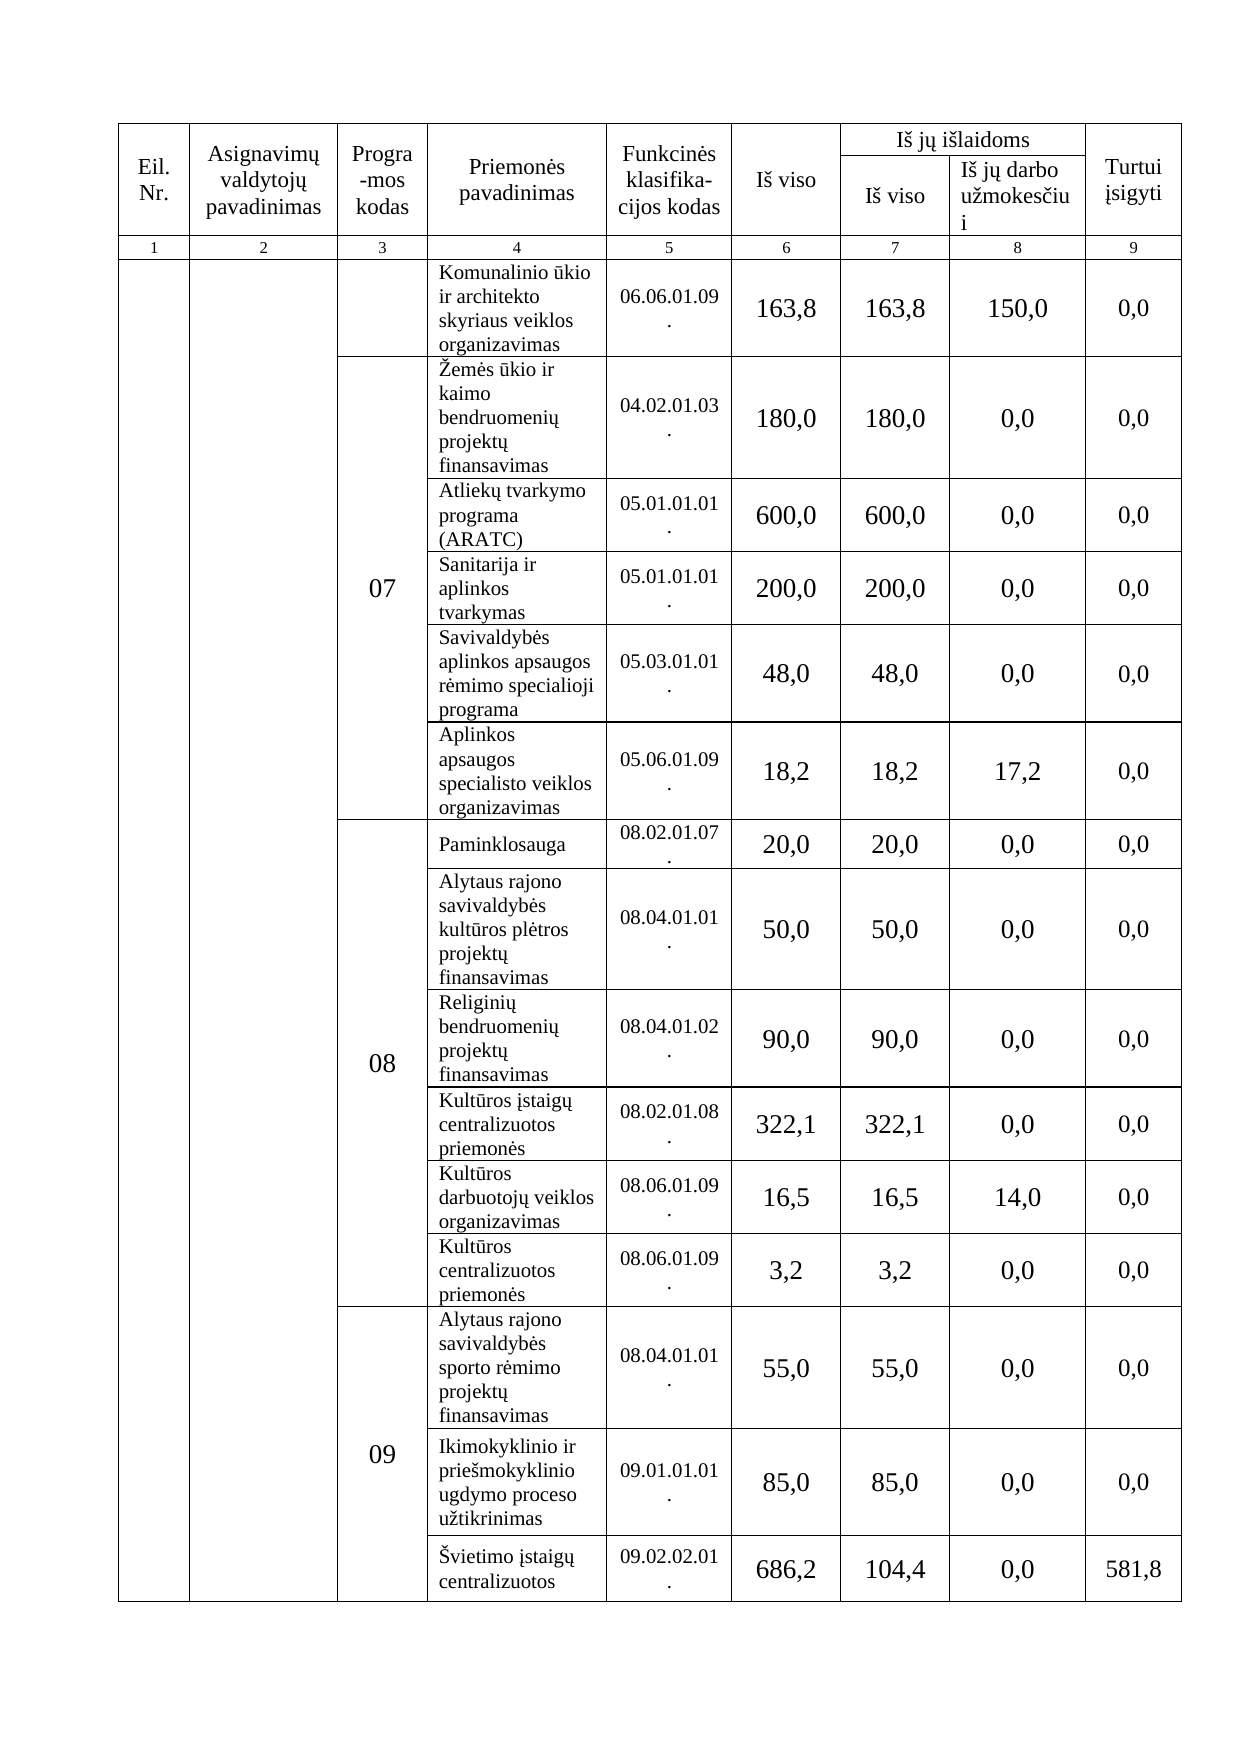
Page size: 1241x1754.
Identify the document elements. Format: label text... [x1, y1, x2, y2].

table_cell 48,0 [841, 625, 949, 721]
table_cell [190, 260, 337, 1601]
table_cell Atliekų tvarkymo programa (ARATC) [428, 479, 606, 551]
table_cell 163,8 [732, 260, 840, 356]
table_cell Ikimokyklinio ir priešmokyklinio ugdymo proceso užtikrinimas [428, 1429, 606, 1535]
table_cell 0,0 [1086, 260, 1181, 356]
table_cell Kultūros darbuotojų veiklos organizavimas [428, 1161, 606, 1233]
table_cell 0,0 [1086, 990, 1181, 1086]
table_header Asignavimų valdytojų pavadinimas [190, 124, 337, 235]
table_cell 4 [428, 236, 606, 259]
table_cell 0,0 [1086, 1234, 1181, 1306]
table_cell 3 [338, 236, 427, 259]
table_cell 2 [190, 236, 337, 259]
table_cell 08.06.01.09. [607, 1161, 731, 1233]
table_cell 55,0 [841, 1307, 949, 1427]
table_cell 48,0 [732, 625, 840, 721]
table_cell 14,0 [950, 1161, 1085, 1233]
table_cell 08.02.01.07. [607, 820, 731, 868]
table_cell 0,0 [950, 1234, 1085, 1306]
table_cell Kultūros įstaigų centralizuotos priemonės [428, 1088, 606, 1160]
table_cell 180,0 [841, 357, 949, 477]
table_cell 05.03.01.01. [607, 625, 731, 721]
table_cell 322,1 [732, 1088, 840, 1160]
table_cell 0,0 [1086, 552, 1181, 624]
table_cell 09 [338, 1307, 427, 1601]
table_cell 0,0 [950, 869, 1085, 989]
table_cell 16,5 [732, 1161, 840, 1233]
table_cell 0,0 [950, 552, 1085, 624]
table_cell 08.06.01.09. [607, 1234, 731, 1306]
table_cell 85,0 [732, 1429, 840, 1535]
table_cell 0,0 [950, 357, 1085, 477]
table_cell 08.04.01.02. [607, 990, 731, 1086]
table_cell 0,0 [1086, 820, 1181, 868]
table_cell 9 [1086, 236, 1181, 259]
table_cell 200,0 [841, 552, 949, 624]
table_cell 200,0 [732, 552, 840, 624]
table_cell 09.02.02.01. [607, 1536, 731, 1601]
table_cell 16,5 [841, 1161, 949, 1233]
table_cell 0,0 [950, 990, 1085, 1086]
table_cell 0,0 [1086, 869, 1181, 989]
table_cell 08 [338, 820, 427, 1306]
table_cell 0,0 [1086, 1429, 1181, 1535]
table_cell 3,2 [732, 1234, 840, 1306]
table_cell 0,0 [950, 1088, 1085, 1160]
table_cell 180,0 [732, 357, 840, 477]
table_cell 0,0 [950, 1429, 1085, 1535]
table_cell 0,0 [1086, 1307, 1181, 1427]
table_cell 90,0 [732, 990, 840, 1086]
table_cell Iš viso [841, 156, 949, 235]
table_cell Kultūros centralizuotos priemonės [428, 1234, 606, 1306]
table_cell 686,2 [732, 1536, 840, 1601]
table_cell 0,0 [950, 479, 1085, 551]
table_cell 581,8 [1086, 1536, 1181, 1601]
table_cell 0,0 [1086, 479, 1181, 551]
table_cell Aplinkos apsaugos specialisto veiklos organizavimas [428, 723, 606, 819]
table_cell 0,0 [1086, 625, 1181, 721]
table_cell 7 [841, 236, 949, 259]
table_cell 6 [732, 236, 840, 259]
table_header Priemonės pavadinimas [428, 124, 606, 235]
table_header Funkcinės klasifika-cijos kodas [607, 124, 731, 235]
table_cell 08.04.01.01. [607, 869, 731, 989]
table_cell 17,2 [950, 723, 1085, 819]
table_cell Paminklosauga [428, 820, 606, 868]
table_cell 150,0 [950, 260, 1085, 356]
table_cell Švietimo įstaigų centralizuotos [428, 1536, 606, 1601]
table_cell 322,1 [841, 1088, 949, 1160]
table_cell Alytaus rajono savivaldybės kultūros plėtros projektų finansavimas [428, 869, 606, 989]
table_cell 0,0 [1086, 1161, 1181, 1233]
table_cell 50,0 [841, 869, 949, 989]
table_cell Iš jų darbo užmokesčiui [950, 156, 1085, 235]
table_cell Alytaus rajono savivaldybės sporto rėmimo projektų finansavimas [428, 1307, 606, 1427]
table_cell 05.01.01.01. [607, 552, 731, 624]
table_cell Žemės ūkio ir kaimo bendruomenių projektų finansavimas [428, 357, 606, 477]
table_cell 0,0 [950, 1536, 1085, 1601]
table_header Progra-mos kodas [338, 124, 427, 235]
table_cell 1 [119, 236, 189, 259]
table_cell 18,2 [732, 723, 840, 819]
table_header Turtui įsigyti [1086, 124, 1181, 235]
table_cell 18,2 [841, 723, 949, 819]
table_cell 0,0 [1086, 723, 1181, 819]
table_cell 0,0 [950, 625, 1085, 721]
table_cell 104,4 [841, 1536, 949, 1601]
table_cell Komunalinio ūkio ir architekto skyriaus veiklos organizavimas [428, 260, 606, 356]
table_cell 163,8 [841, 260, 949, 356]
table_cell 8 [950, 236, 1085, 259]
table_cell 08.04.01.01. [607, 1307, 731, 1427]
table_cell 5 [607, 236, 731, 259]
table_cell 50,0 [732, 869, 840, 989]
table_cell 07 [338, 357, 427, 819]
table_cell 55,0 [732, 1307, 840, 1427]
table_cell 600,0 [841, 479, 949, 551]
table_cell 20,0 [732, 820, 840, 868]
table_cell [119, 260, 189, 1601]
table_cell 0,0 [950, 1307, 1085, 1427]
table_cell 05.01.01.01. [607, 479, 731, 551]
table_cell Religinių bendruomenių projektų finansavimas [428, 990, 606, 1086]
table_header Iš jų išlaidoms [841, 124, 1085, 155]
table_cell 0,0 [950, 820, 1085, 868]
table_cell Sanitarija ir aplinkos tvarkymas [428, 552, 606, 624]
table_cell 04.02.01.03. [607, 357, 731, 477]
table_cell 09.01.01.01. [607, 1429, 731, 1535]
table_cell 0,0 [1086, 357, 1181, 477]
table_cell 3,2 [841, 1234, 949, 1306]
table_header Eil. Nr. [119, 124, 189, 235]
table_cell 85,0 [841, 1429, 949, 1535]
table_cell 600,0 [732, 479, 840, 551]
table_cell 20,0 [841, 820, 949, 868]
table_cell 90,0 [841, 990, 949, 1086]
table_cell 0,0 [1086, 1088, 1181, 1160]
table_cell 08.02.01.08. [607, 1088, 731, 1160]
table_cell 05.06.01.09. [607, 723, 731, 819]
table_cell 06.06.01.09. [607, 260, 731, 356]
table_header Iš viso [732, 124, 840, 235]
table_cell Savivaldybės aplinkos apsaugos rėmimo specialioji programa [428, 625, 606, 721]
table_cell [338, 260, 427, 356]
